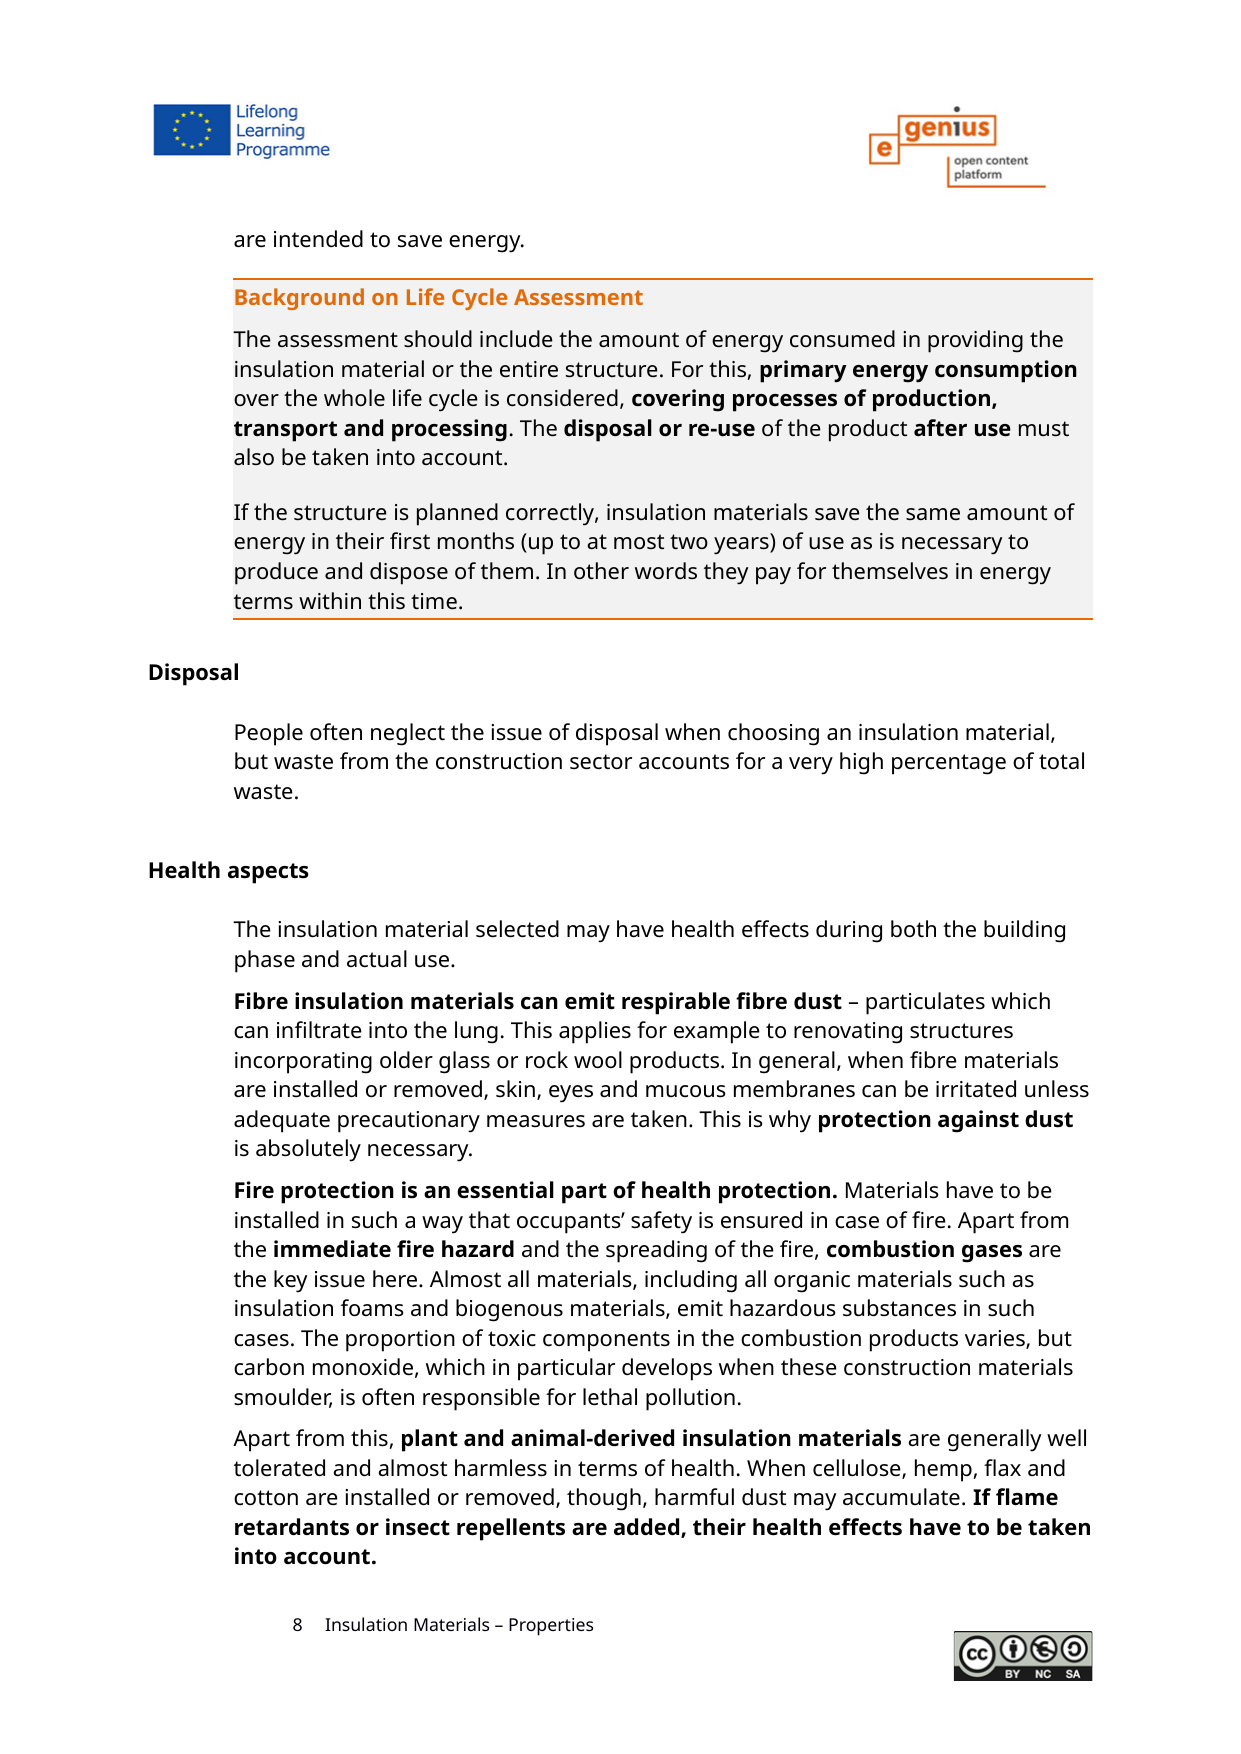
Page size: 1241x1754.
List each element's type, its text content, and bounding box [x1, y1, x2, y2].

subtitle Health aspects [148, 855, 1093, 885]
text If the structure is planned correctly, insulation materials save the same amount of energy in their first months (up to at most two years) of use as is necessary to produce and dispose of them. In other words they pay for themselves in energy terms within this time. [233, 492, 1093, 618]
text are intended to save energy. [233, 223, 1093, 253]
text The insulation material selected may have health effects during both the building phase and actual use. [233, 914, 1093, 973]
subtitle Disposal [148, 657, 1093, 687]
text Background on Life Cycle Assessment [233, 280, 1093, 312]
text The assessment should include the amount of energy consumed in providing the insulation material or the entire structure. For this, primary energy consumption over the whole life cycle is considered, covering processes of production, transport and processing. The disposal or re-use of the product after use must also be taken into account. [233, 320, 1093, 472]
text Fibre insulation materials can emit respirable fibre dust – particulates which can infiltrate into the lung. This applies for example to renovating structures incorporating older glass or rock wool products. In general, when fibre materials are installed or removed, skin, eyes and mucous membranes can be irritated unless adequate precautionary measures are taken. This is why protection against dust is absolutely necessary. [233, 986, 1093, 1162]
text People often neglect the issue of disposal when choosing an insulation material, but waste from the construction sector accounts for a very high percentage of total waste. [233, 717, 1093, 805]
text Apart from this, plant and animal-derived insulation materials are generally well tolerated and almost harmless in terms of health. When cellulose, hemp, flax and cotton are installed or removed, though, harmful dust may accumulate. If flame retardants or insect repellents are added, their health effects have to be taken into account. [233, 1423, 1093, 1571]
text Fire protection is an essential part of health protection. Materials have to be installed in such a way that occupants’ safety is ensured in case of fire. Apart from the immediate fire hazard and the spreading of the fire, combustion gases are the key issue here. Almost all materials, including all organic materials such as insulation foams and biogenous materials, emit hazardous substances in such cases. The proportion of toxic components in the combustion products varies, but carbon monoxide, which in particular develops when these construction materials smoulder, is often responsible for lethal pollution. [233, 1175, 1093, 1411]
